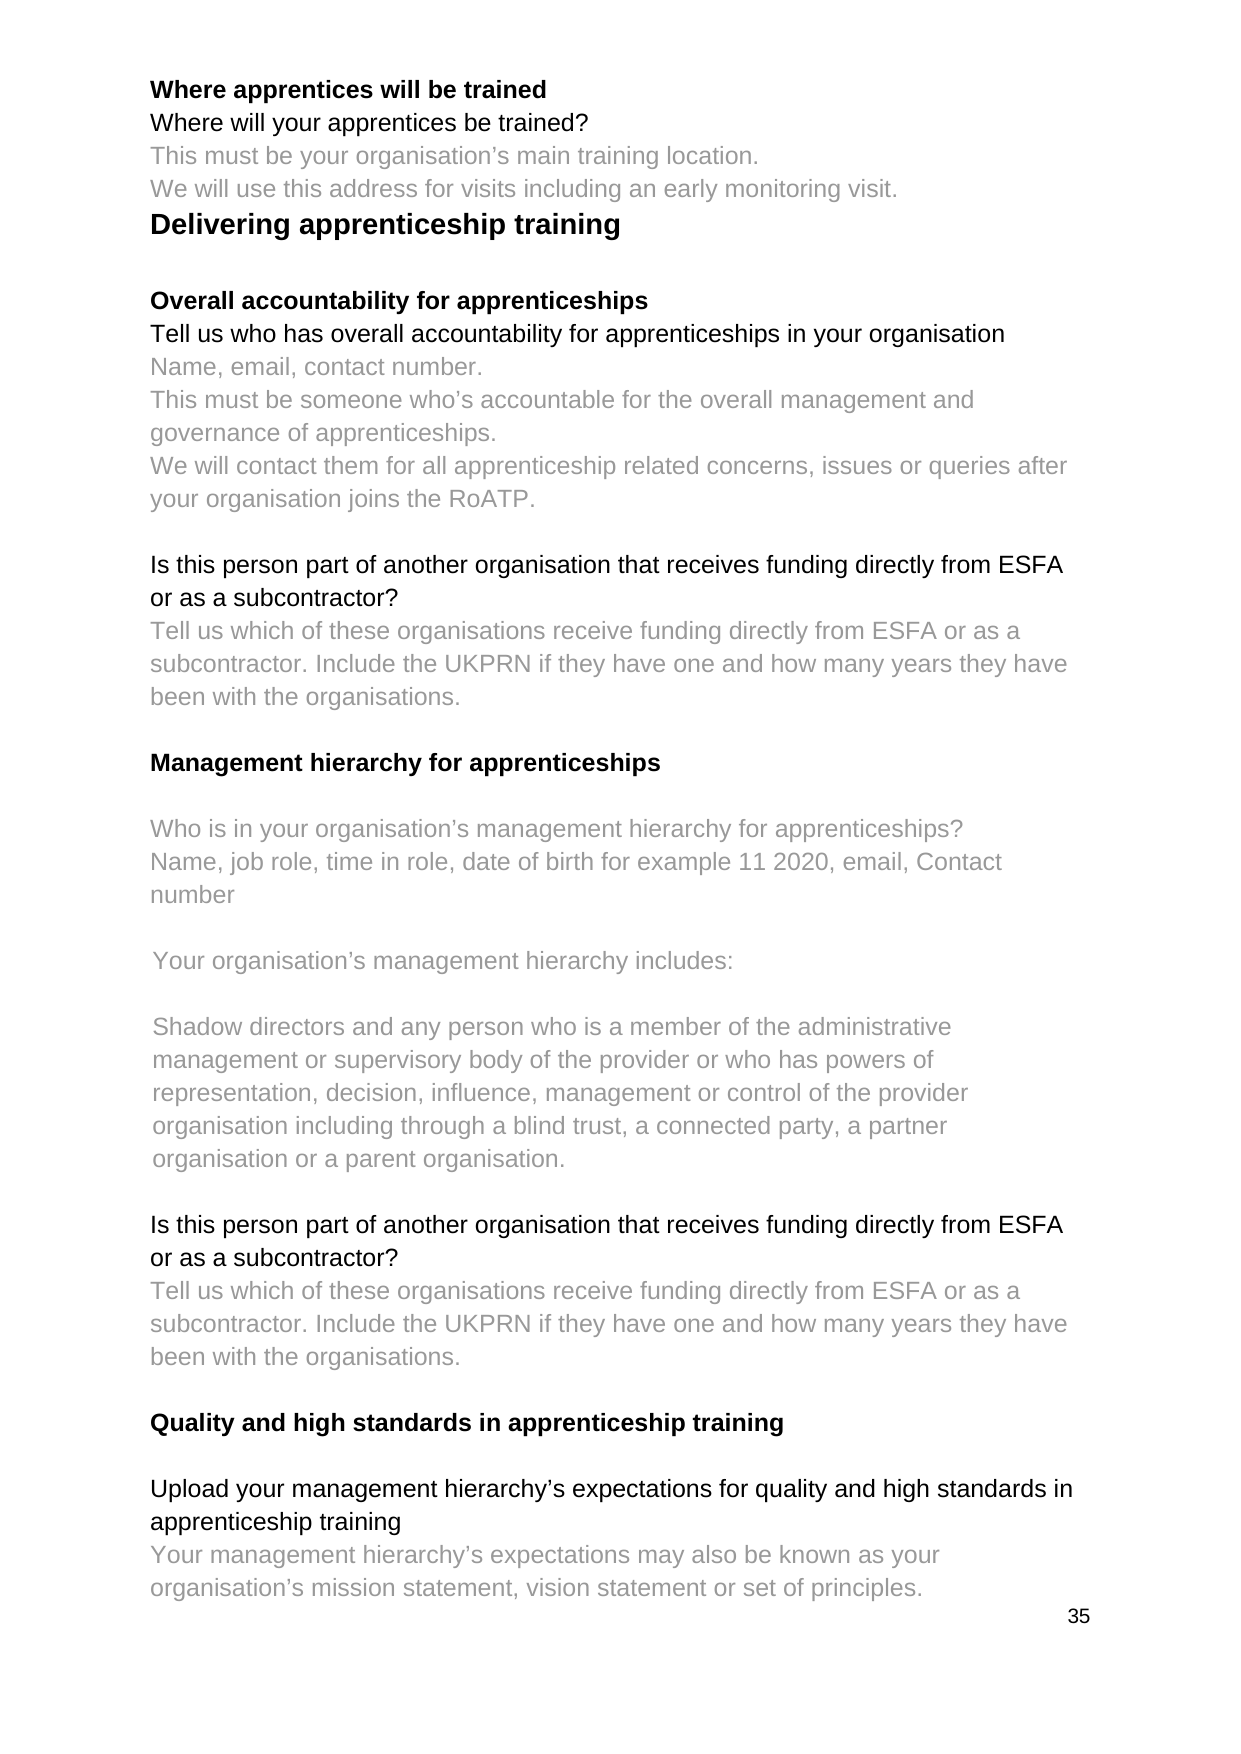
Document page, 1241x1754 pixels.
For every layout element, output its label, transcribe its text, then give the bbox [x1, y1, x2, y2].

text Who is in your organisation’s management hierarchy for apprenticeships? [150, 814, 1090, 843]
text Tell us which of these organisations receive funding directly from ESFA or as a subcontractor. Include the UKPRN if they have one and how many years they have been with the organisations. [150, 616, 1090, 711]
text Shadow directors and any person who is a member of the administrative management or supervisory body of the provider or who has powers of representation, decision, influence, management or control of the provider organisation including through a blind trust, a connected party, a partner organisation or a parent organisation. [152, 1012, 1090, 1173]
text This must be your organisation’s main training location. [150, 141, 1090, 170]
subtitle Delivering apprenticeship training [150, 207, 1090, 241]
text Name, job role, time in role, date of birth for example 11 2020, email, Contact number [150, 847, 1090, 909]
text Is this person part of another organisation that receives funding directly from ESFA or as a subcontractor? [150, 1210, 1090, 1272]
text Tell us which of these organisations receive funding directly from ESFA or as a subcontractor. Include the UKPRN if they have one and how many years they have been with the organisations. [150, 1276, 1090, 1371]
text Your organisation’s management hierarchy includes: [152, 946, 1090, 975]
text We will use this address for visits including an early monitoring visit. [150, 174, 1090, 203]
subtitle Quality and high standards in apprenticeship training [150, 1408, 1090, 1437]
text Name, email, contact number. [150, 352, 1090, 380]
text Your management hierarchy’s expectations may also be known as your organisation’s mission statement, vision statement or set of principles. [150, 1540, 1090, 1602]
subtitle Management hierarchy for apprenticeships [150, 748, 1090, 777]
text Tell us who has overall accountability for apprenticeships in your organisation [150, 319, 1090, 347]
text We will contact them for all apprenticeship related concerns, issues or queries after your organisation joins the RoATP. [150, 451, 1090, 512]
text Upload your management hierarchy’s expectations for quality and high standards in apprenticeship training [150, 1474, 1090, 1536]
text This must be someone who’s accountable for the overall management and governance of apprenticeships. [150, 385, 1090, 446]
subtitle Where apprentices will be trained [150, 75, 1090, 104]
subtitle Overall accountability for apprenticeships [150, 286, 1090, 314]
text Is this person part of another organisation that receives funding directly from ESFA or as a subcontractor? [150, 550, 1090, 612]
text Where will your apprentices be trained? [150, 108, 1090, 137]
